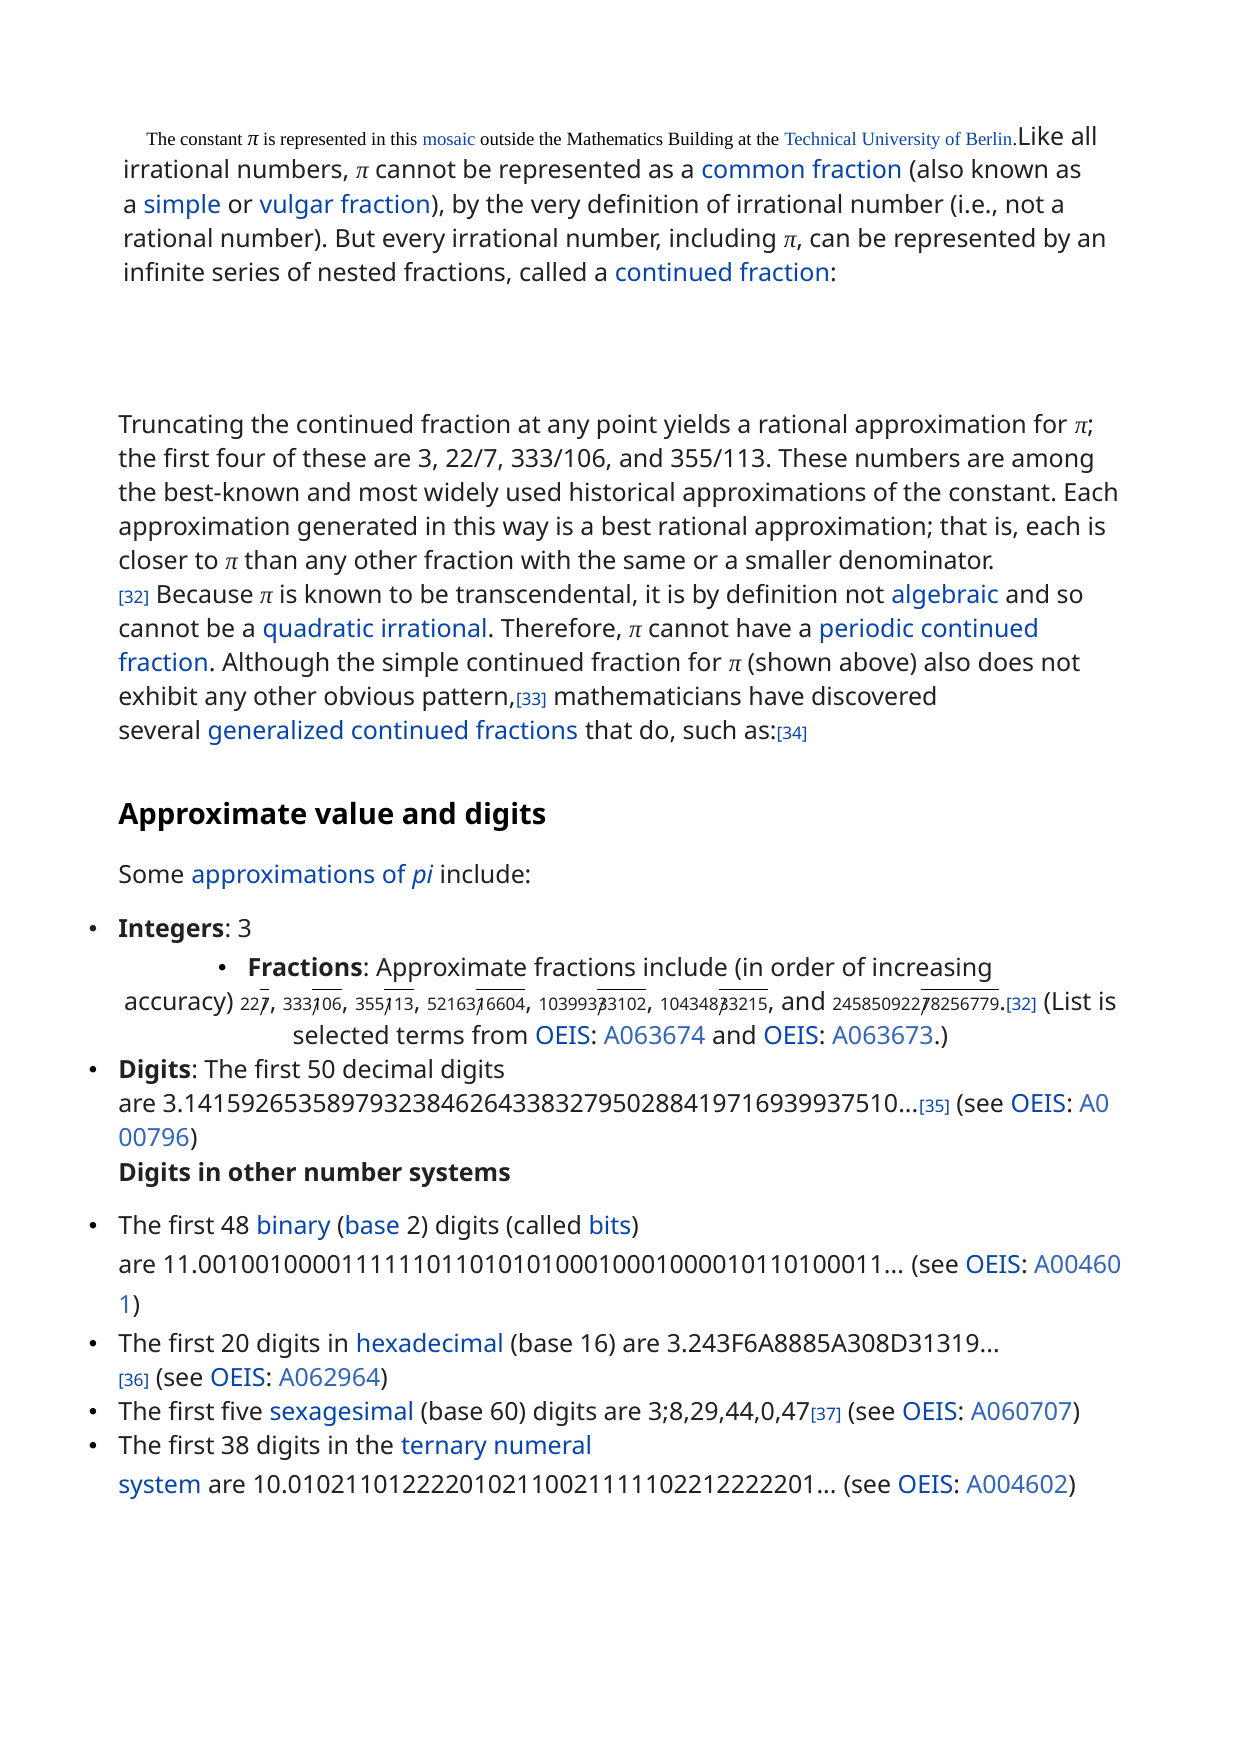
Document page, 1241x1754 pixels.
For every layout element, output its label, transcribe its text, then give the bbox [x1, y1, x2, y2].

text Truncating the continued fraction at any point yields a rational approximation for π; the first four of these are 3, 22/7, 333/106, and 355/113. These numbers are among the best-known and most widely used historical approximations of the constant. Each approximation generated in this way is a best rational approximation; that is, each is closer to π than any other fraction with the same or a smaller denominator.[32] Because π is known to be transcendental, it is by definition not algebraic and so cannot be a quadratic irrational. Therefore, π cannot have a periodic continued fraction. Although the simple continued fraction for π (shown above) also does not exhibit any other obvious pattern,[33] mathematicians have discovered several generalized continued fractions that do, such as:[34] [118, 406, 1122, 747]
text Some approximations of pi include: [118, 857, 1122, 891]
text The constant π is represented in this mosaic outside the Mathematics Building at the Technical University of Berlin.Like all irrational numbers, π cannot be represented as a common fraction (also known as a simple or vulgar fraction), by the very definition of irrational number (i.e., not a rational number). But every irrational number, including π, can be represented by an infinite series of nested fractions, called a continued fraction: [123, 118, 1122, 288]
picture [118, 317, 237, 377]
list The first 38 digits in the ternary numeral system are 10.0102110122220102110021111102212222201... (see OEIS: A004602) [118, 1428, 1122, 1501]
list The first 20 digits in hexadecimal (base 16) are 3.243F6A8885A308D31319...[36] (see OEIS: A062964) [118, 1325, 1122, 1393]
subtitle Approximate value and digits [118, 793, 1122, 833]
text Digits in other number systems [118, 1154, 1122, 1188]
list The first 48 binary (base 2) digits (called bits) are 11.001001000011111101101010100010001000010110100011... (see OEIS: A004601) [118, 1208, 1122, 1320]
list The first five sexagesimal (base 60) digits are 3;8,29,44,0,47[37] (see OEIS: A060707) [118, 1393, 1122, 1428]
list Digits: The first 50 decimal digits are 3.14159265358979323846264338327950288419716939937510...[35] (see OEIS: A000796) [118, 1052, 1122, 1154]
list Integers: 3 [118, 911, 1122, 945]
list Fractions: Approximate fractions include (in order of increasing accuracy) 227, 333106, 355113, 5216316604, 10399333102, 10434833215, and 24585092278256779.[32] (List is selected terms from OEIS: A063674 and OEIS: A063673.) [118, 950, 1122, 1052]
